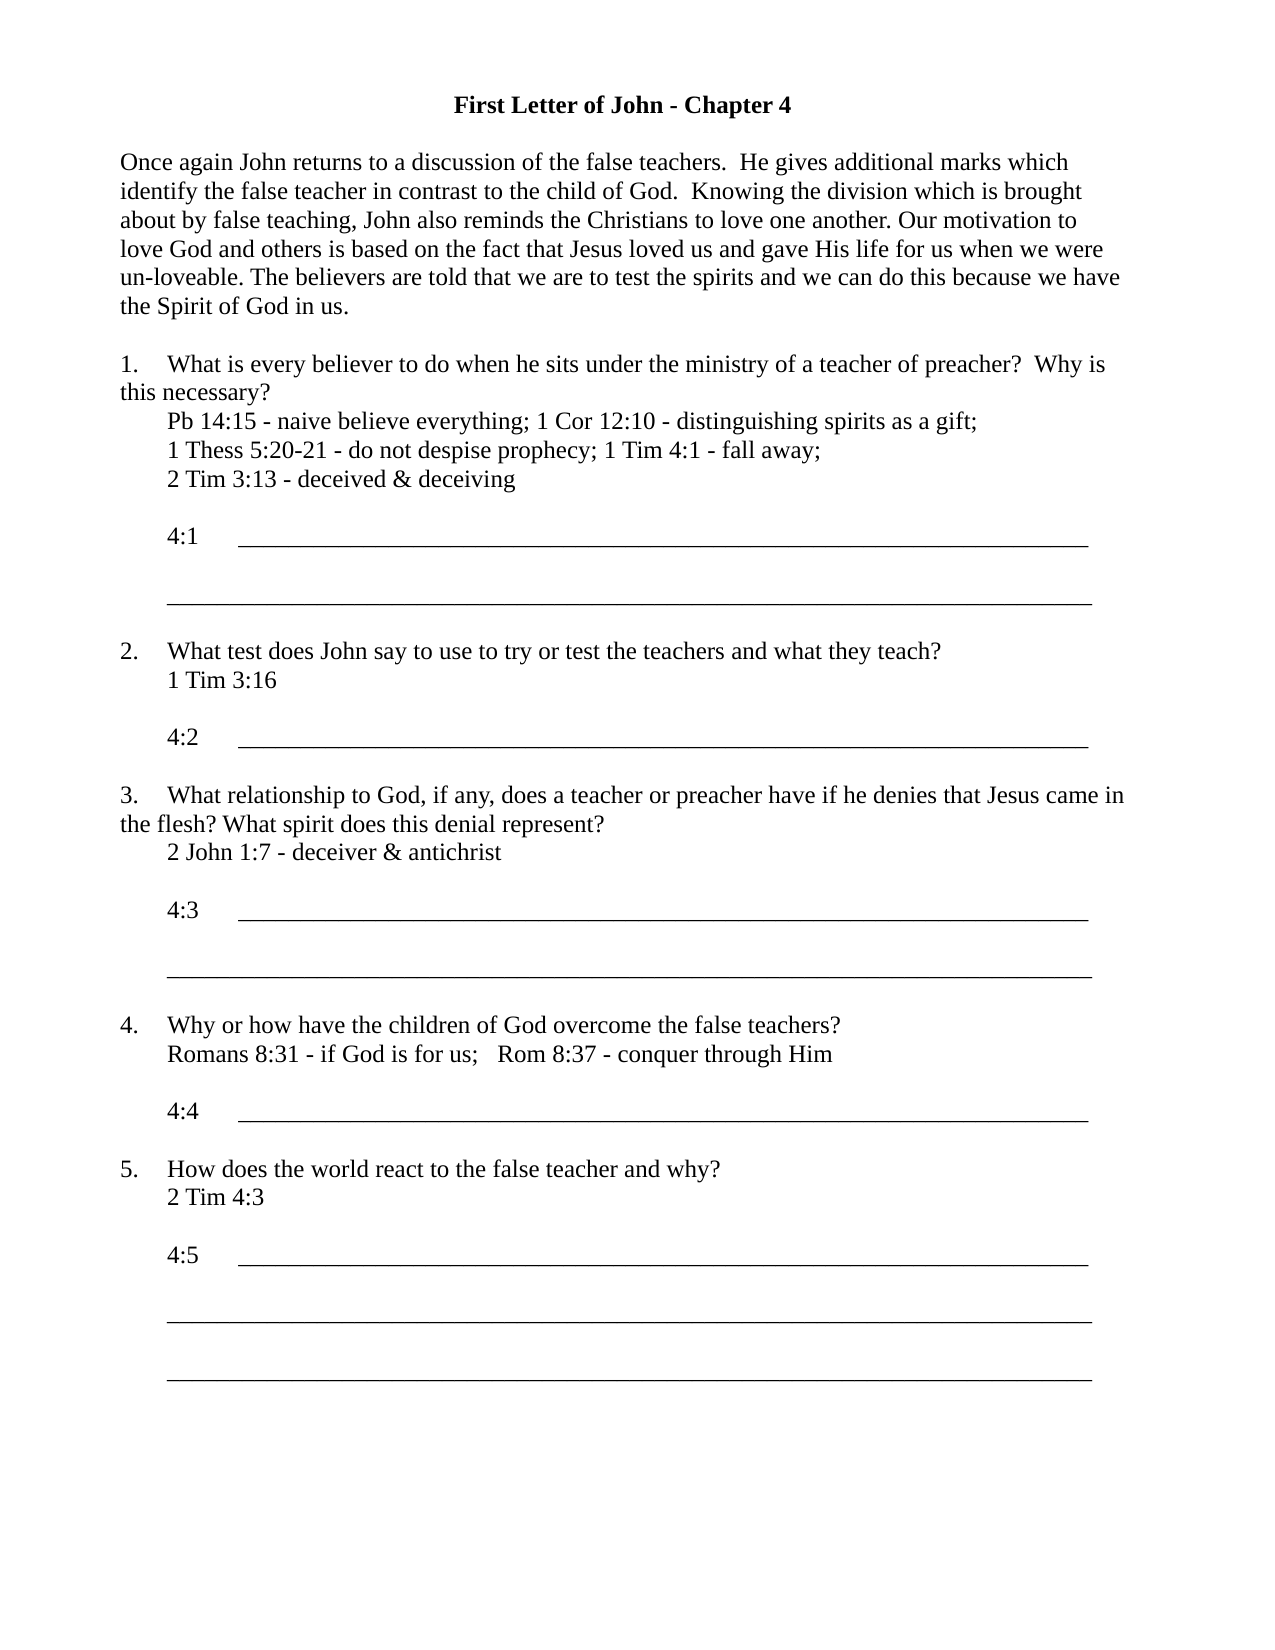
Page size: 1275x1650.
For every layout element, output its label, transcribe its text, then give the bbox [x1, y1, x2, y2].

text 4:2 ____________________________________________________________________ [120, 722, 1125, 751]
text First Letter of John - Chapter 4 [120, 90, 1125, 119]
text 4:5 ____________________________________________________________________ [120, 1240, 1125, 1269]
text 2. What test does John say to use to try or test the teachers and what they teach? [120, 636, 1125, 665]
text 2 John 1:7 - deceiver & antichrist [120, 837, 1125, 866]
text 5. How does the world react to the false teacher and why? [120, 1154, 1125, 1182]
text __________________________________________________________________________ [120, 952, 1125, 981]
text __________________________________________________________________________ [120, 1355, 1125, 1384]
text 4:3 ____________________________________________________________________ [120, 895, 1125, 924]
text 1. What is every believer to do when he sits under the ministry of a teacher of preacher? Why is this necessary? [120, 349, 1125, 406]
text 4. Why or how have the children of God overcome the false teachers? [120, 1010, 1125, 1039]
text 2 Tim 3:13 - deceived & deceiving [120, 464, 1125, 492]
text 4:1 ____________________________________________________________________ [120, 521, 1125, 550]
text Pb 14:15 - naive believe everything; 1 Cor 12:10 - distinguishing spirits as a gift; [120, 406, 1125, 435]
text Romans 8:31 - if God is for us; Rom 8:37 - conquer through Him [120, 1039, 1125, 1067]
text 2 Tim 4:3 [120, 1182, 1125, 1211]
text __________________________________________________________________________ [120, 579, 1125, 607]
text 4:4 ____________________________________________________________________ [120, 1096, 1125, 1125]
text __________________________________________________________________________ [120, 1297, 1125, 1326]
text 1 Thess 5:20-21 - do not despise prophecy; 1 Tim 4:1 - fall away; [120, 435, 1125, 464]
text 1 Tim 3:16 [120, 665, 1125, 694]
text Once again John returns to a discussion of the false teachers. He gives additional marks which identify the false teacher in contrast to the child of God. Knowing the division which is brought about by false teaching, John also reminds the Christians to love one another. Our motivation to love God and others is based on the fact that Jesus loved us and gave His life for us when we were un-loveable. The believers are told that we are to test the spirits and we can do this because we have the Spirit of God in us. [120, 147, 1125, 320]
text 3. What relationship to God, if any, does a teacher or preacher have if he denies that Jesus came in the flesh? What spirit does this denial represent? [120, 780, 1125, 837]
